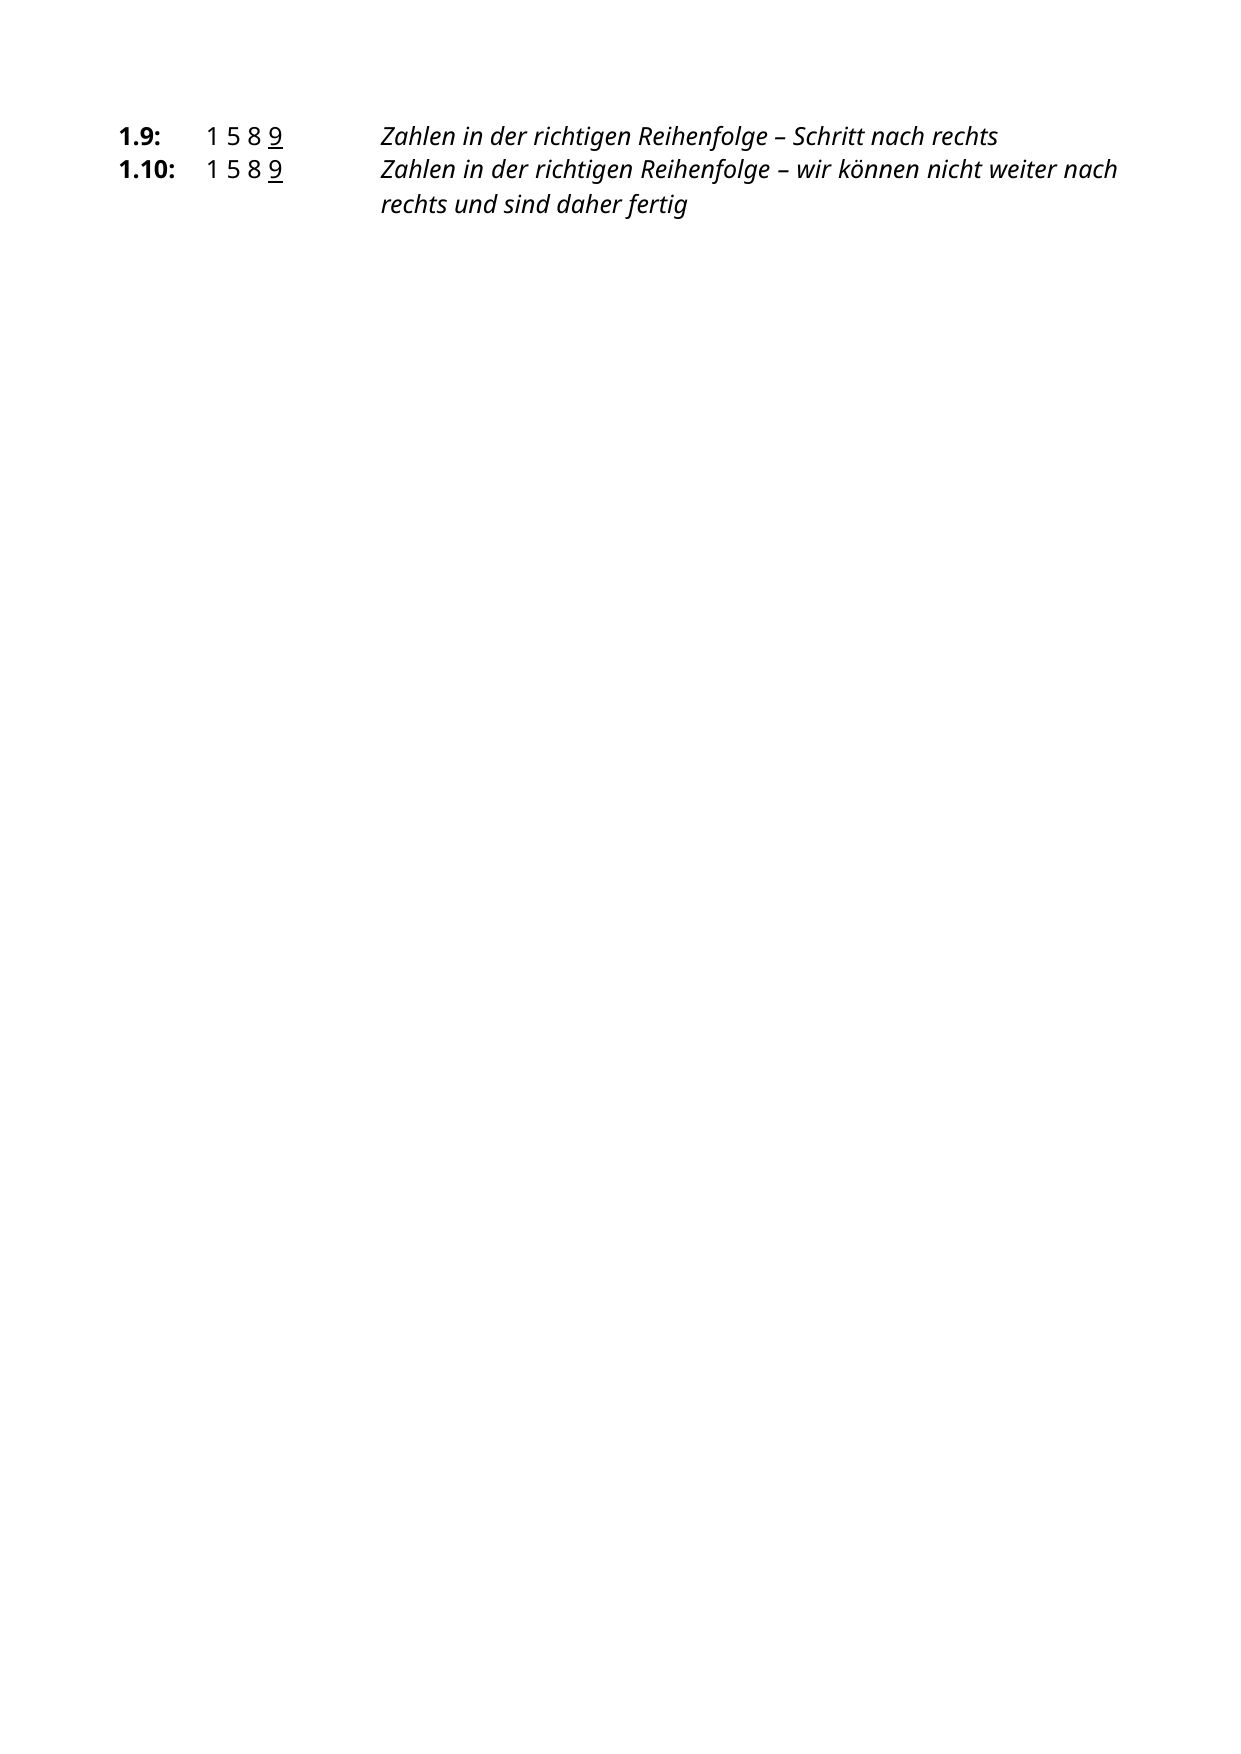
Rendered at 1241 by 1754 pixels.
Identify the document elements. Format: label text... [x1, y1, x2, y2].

text 1.9: 1 5 8 9 Zahlen in der richtigen Reihenfolge – Schritt nach rechts [118, 118, 1122, 152]
text 1.10: 1 5 8 9 Zahlen in der richtigen Reihenfolge – wir können nicht weiter nach rechts und sind daher fertig [118, 152, 1122, 220]
